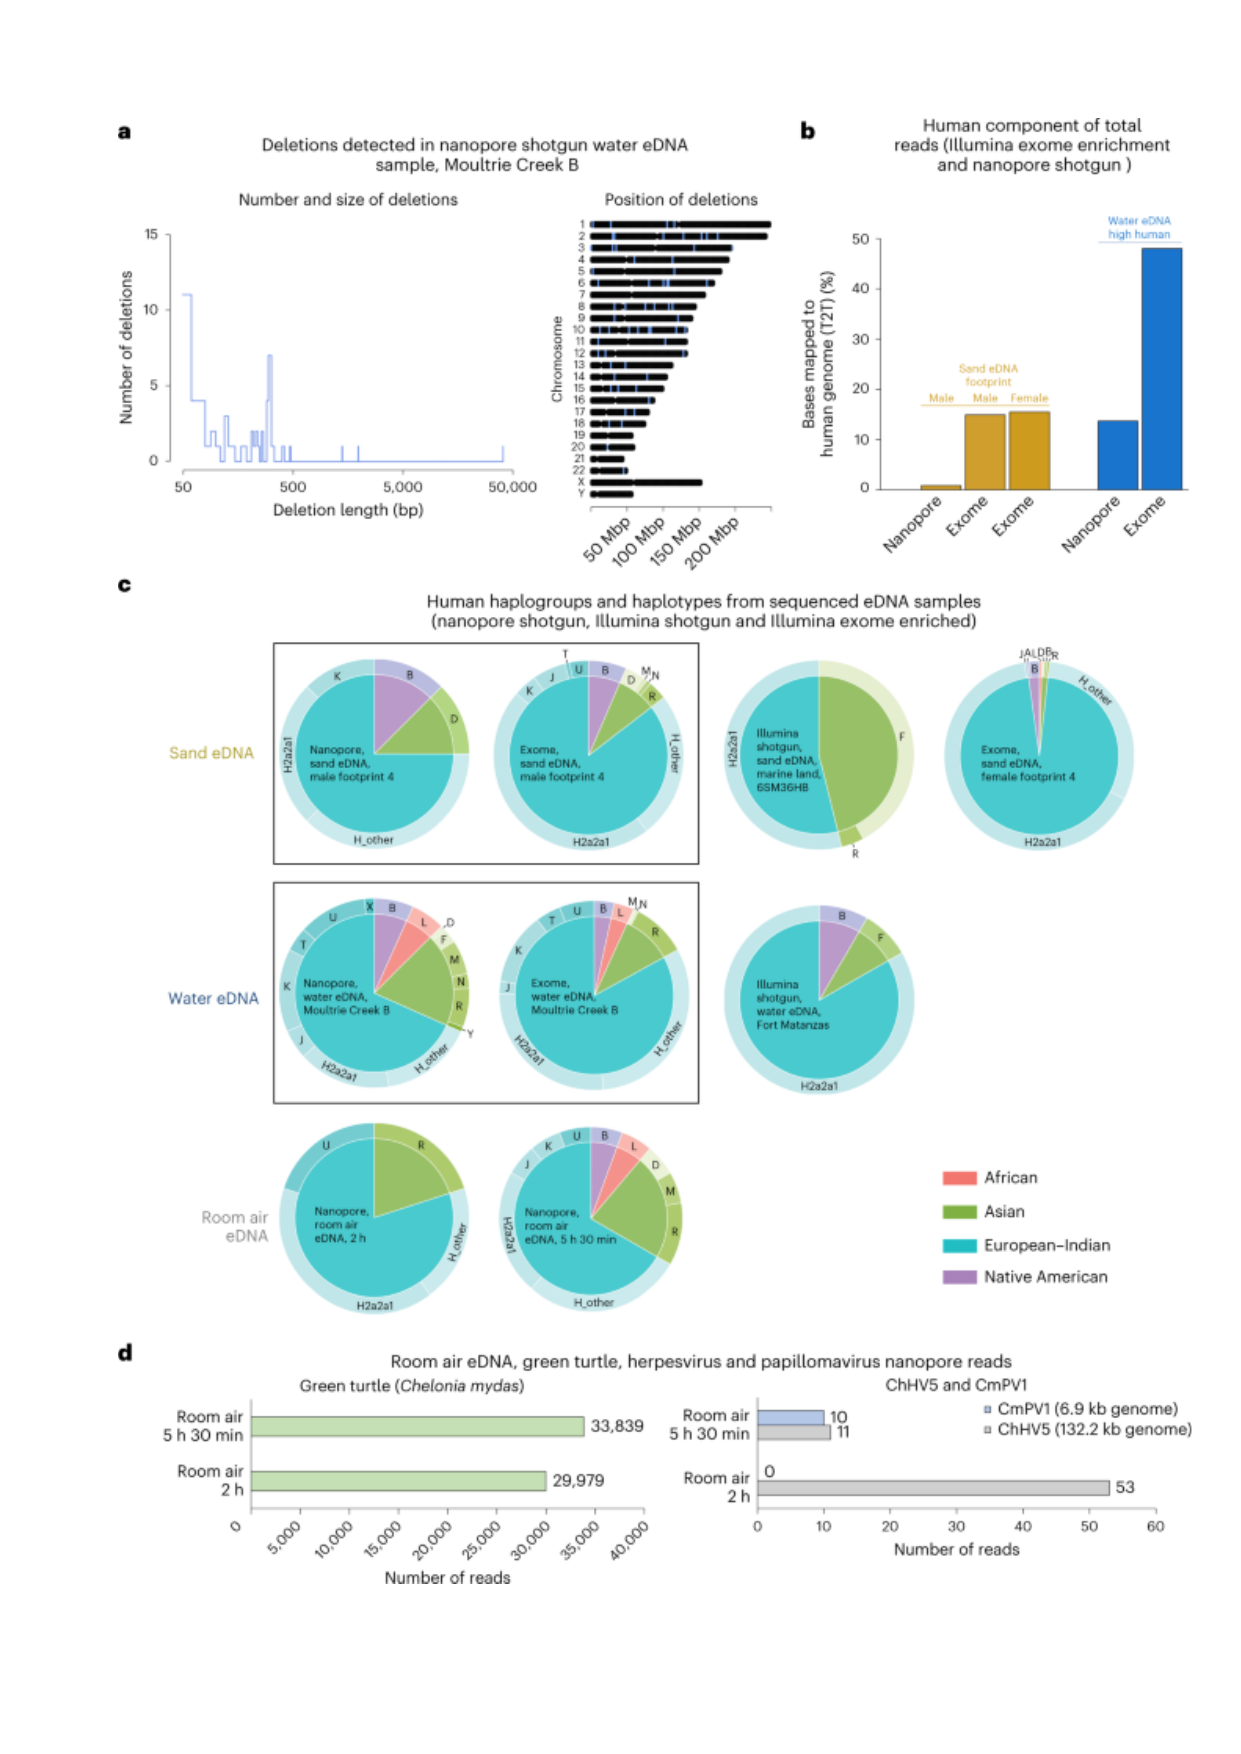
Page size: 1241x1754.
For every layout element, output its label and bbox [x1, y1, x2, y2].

picture [118, 118, 1192, 1584]
